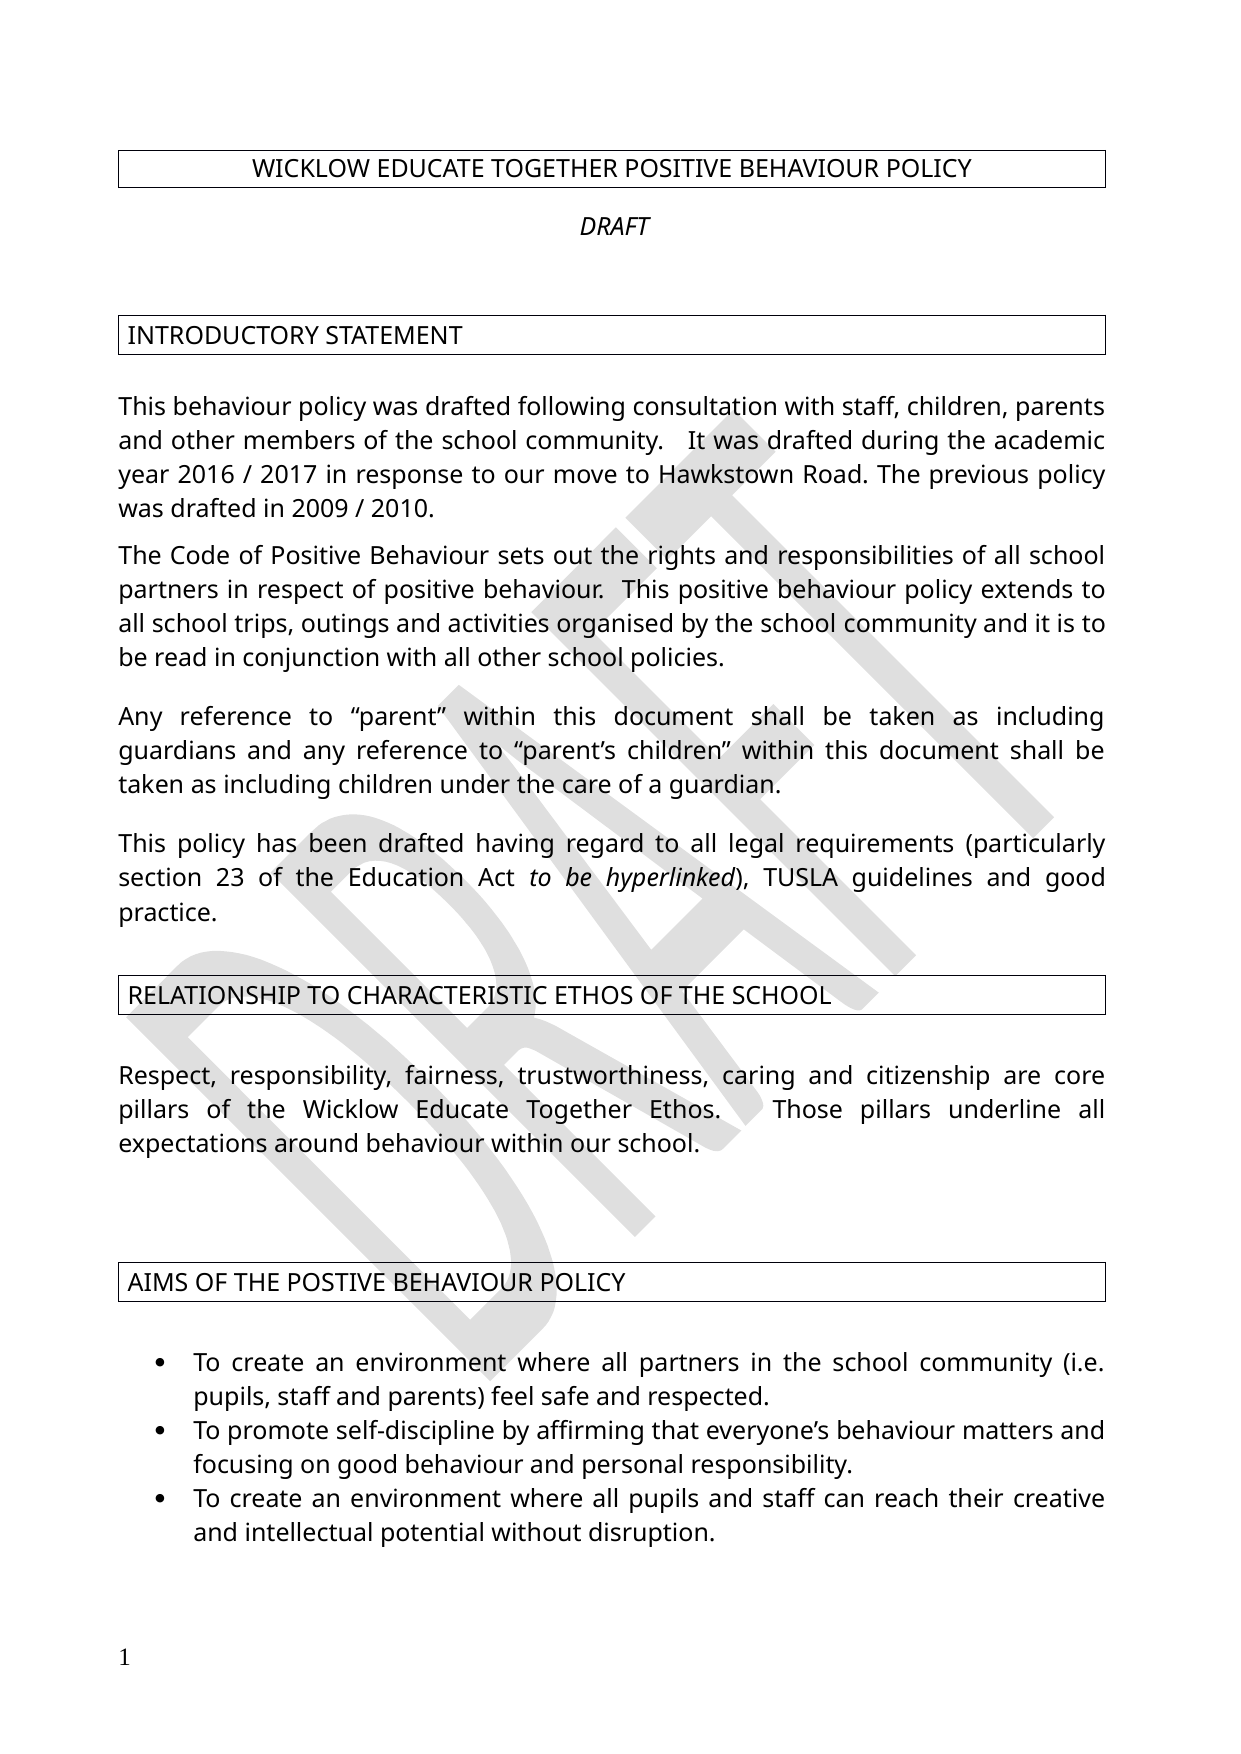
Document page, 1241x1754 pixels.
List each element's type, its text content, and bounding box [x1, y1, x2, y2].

text WICKLOW EDUCATE TOGETHER POSITIVE BEHAVIOUR POLICY [119, 151, 1105, 187]
text The Code of Positive Behaviour sets out the rights and responsibilities of all school partners in respect of positive behaviour. This positive behaviour policy extends to all school trips, outings and activities organised by the school community and it is to be read in conjunction with all other school policies. [118, 538, 604, 674]
text RELATIONSHIP TO CHARACTERISTIC ETHOS OF THE SCHOOL [212, 997, 296, 1014]
subtitle INTRODUCTORY STATEMENT [119, 316, 1105, 354]
text Any reference to “parent” within this document shall be taken as including guardians and any reference to “parent’s children” within this document shall be taken as including children under the care of a guardian. [480, 699, 719, 801]
text Any reference to “parent” within this document shall be taken as including guardians and any reference to “parent’s children” within this document shall be taken as including children under the care of a guardian. [661, 699, 994, 801]
text Respect, responsibility, fairness, trustworthiness, caring and citizenship are core pillars of the Wicklow Educate Together Ethos. Those pillars underline all expectations around behaviour within our school. [209, 1057, 459, 1160]
text RELATIONSHIP TO CHARACTERISTIC ETHOS OF THE SCHOOL [686, 976, 1105, 1014]
text This policy has been drafted having regard to all legal requirements (particularly section 23 of the Education Act to be hyperlinked), TUSLA guidelines and good practice. [560, 826, 701, 928]
text RELATIONSHIP TO CHARACTERISTIC ETHOS OF THE SCHOOL [532, 976, 662, 1014]
text Any reference to “parent” within this document shall be taken as including guardians and any reference to “parent’s children” within this document shall be taken as including children under the care of a guardian. [118, 699, 506, 801]
text Respect, responsibility, fairness, trustworthiness, caring and citizenship are core pillars of the Wicklow Educate Together Ethos. Those pillars underline all expectations around behaviour within our school. [505, 1057, 1106, 1160]
text This policy has been drafted having regard to all legal requirements (particularly section 23 of the Education Act to be hyperlinked), TUSLA guidelines and good practice. [788, 826, 1106, 928]
text AIMS OF THE POSTIVE BEHAVIOUR POLICY [415, 1263, 511, 1301]
text This policy has been drafted having regard to all legal requirements (particularly section 23 of the Education Act to be hyperlinked), TUSLA guidelines and good practice. [332, 861, 469, 928]
text DRAFT [118, 209, 1106, 243]
text RELATIONSHIP TO CHARACTERISTIC ETHOS OF THE SCHOOL [417, 976, 496, 1014]
list To create an environment where all partners in the school community (i.e. pupils, staff and parents) feel safe and respected. [156, 1344, 1106, 1413]
text The Code of Positive Behaviour sets out the rights and responsibilities of all school partners in respect of positive behaviour. This positive behaviour policy extends to all school trips, outings and activities organised by the school community and it is to be read in conjunction with all other school policies. [776, 538, 1106, 674]
text This policy has been drafted having regard to all legal requirements (particularly section 23 of the Education Act to be hyperlinked), TUSLA guidelines and good practice. [118, 826, 324, 928]
text Respect, responsibility, fairness, trustworthiness, caring and citizenship are core pillars of the Wicklow Educate Together Ethos. Those pillars underline all expectations around behaviour within our school. [406, 1057, 556, 1160]
text AIMS OF THE POSTIVE BEHAVIOUR POLICY [119, 1263, 408, 1301]
text This policy has been drafted having regard to all legal requirements (particularly section 23 of the Education Act to be hyperlinked), TUSLA guidelines and good practice. [653, 826, 846, 928]
text RELATIONSHIP TO CHARACTERISTIC ETHOS OF THE SCHOOL [299, 976, 410, 1014]
list To promote self-discipline by affirming that everyone’s behaviour matters and focusing on good behaviour and personal responsibility. [156, 1413, 1106, 1481]
text This policy has been drafted having regard to all legal requirements (particularly section 23 of the Education Act to be hyperlinked), TUSLA guidelines and good practice. [398, 826, 599, 928]
text RELATIONSHIP TO CHARACTERISTIC ETHOS OF THE SCHOOL [119, 976, 166, 1014]
text This behaviour policy was drafted following consultation with staff, children, parents and other members of the school community. It was drafted during the academic year 2016 / 2017 in response to our move to Hawkstown Road. The previous policy was drafted in 2009 / 2010. [118, 389, 1106, 525]
text Any reference to “parent” within this document shall be taken as including guardians and any reference to “parent’s children” within this document shall be taken as including children under the care of a guardian. [937, 699, 1106, 801]
list To create an environment where all pupils and staff can reach their creative and intellectual potential without disruption. [156, 1481, 1106, 1549]
text The Code of Positive Behaviour sets out the rights and responsibilities of all school partners in respect of positive behaviour. This positive behaviour policy extends to all school trips, outings and activities organised by the school community and it is to be read in conjunction with all other school policies. [594, 538, 867, 674]
text AIMS OF THE POSTIVE BEHAVIOUR POLICY [554, 1263, 1105, 1301]
text Respect, responsibility, fairness, trustworthiness, caring and citizenship are core pillars of the Wicklow Educate Together Ethos. Those pillars underline all expectations around behaviour within our school. [118, 1057, 267, 1160]
